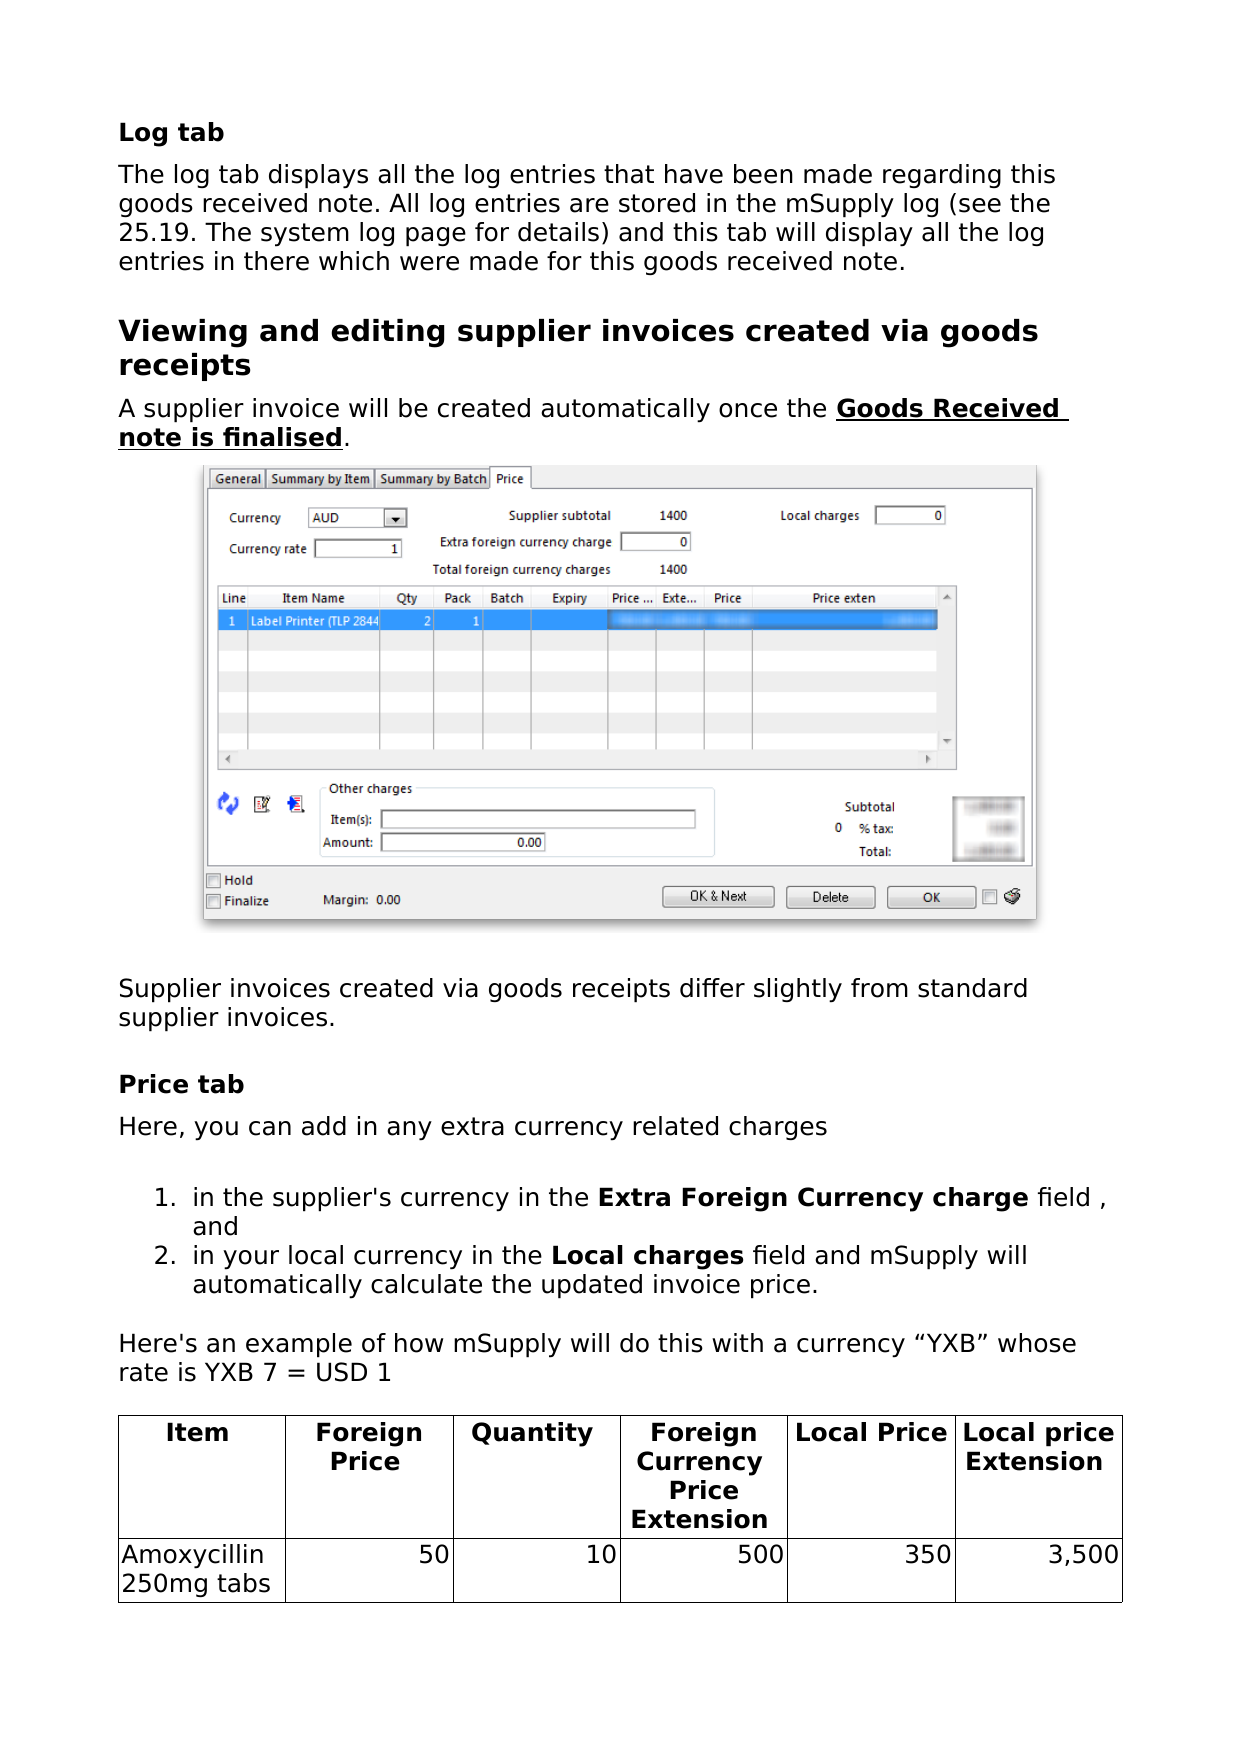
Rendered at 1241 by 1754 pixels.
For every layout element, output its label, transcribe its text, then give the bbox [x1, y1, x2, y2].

text Here, you can add in any extra currency related charges [118, 1112, 1122, 1141]
table_cell 500 [621, 1539, 787, 1602]
table_header Foreign Currency Price Extension [621, 1416, 787, 1537]
subtitle Price tab [118, 1070, 1122, 1099]
text A supplier invoice will be created automatically once the Goods Received note is finalised. [118, 394, 1122, 453]
text Here's an example of how mSupply will do this with a currency “YXB” whose rate is YXB 7 = USD 1 [118, 1329, 1122, 1387]
list in your local currency in the Local charges field and mSupply will automatically calculate the updated invoice price. [177, 1241, 1122, 1300]
subtitle Log tab [118, 118, 1122, 147]
text The log tab displays all the log entries that have been made regarding this goods received note. All log entries are stored in the mSupply log (see the 25.19. The system log page for details) and this tab will display all the log entries in there which were made for this goods received note. [118, 160, 1122, 276]
table_header Quantity [454, 1416, 620, 1537]
picture [190, 465, 1050, 933]
list in the supplier's currency in the Extra Foreign Currency charge field , and [177, 1183, 1122, 1241]
text Supplier invoices created via goods receipts differ slightly from standard supplier invoices. [118, 974, 1122, 1033]
table_header Local price Extension [956, 1416, 1122, 1537]
table_header Item [119, 1416, 285, 1537]
table_cell 10 [454, 1539, 620, 1602]
table_header Foreign Price [286, 1416, 453, 1537]
subtitle Viewing and editing supplier invoices created via goods receipts [118, 314, 1122, 382]
table_cell Amoxycillin 250mg tabs [119, 1539, 285, 1602]
table_cell 350 [788, 1539, 955, 1602]
table_cell 3,500 [956, 1539, 1122, 1602]
table_cell 50 [286, 1539, 453, 1602]
table_header Local Price [788, 1416, 955, 1537]
